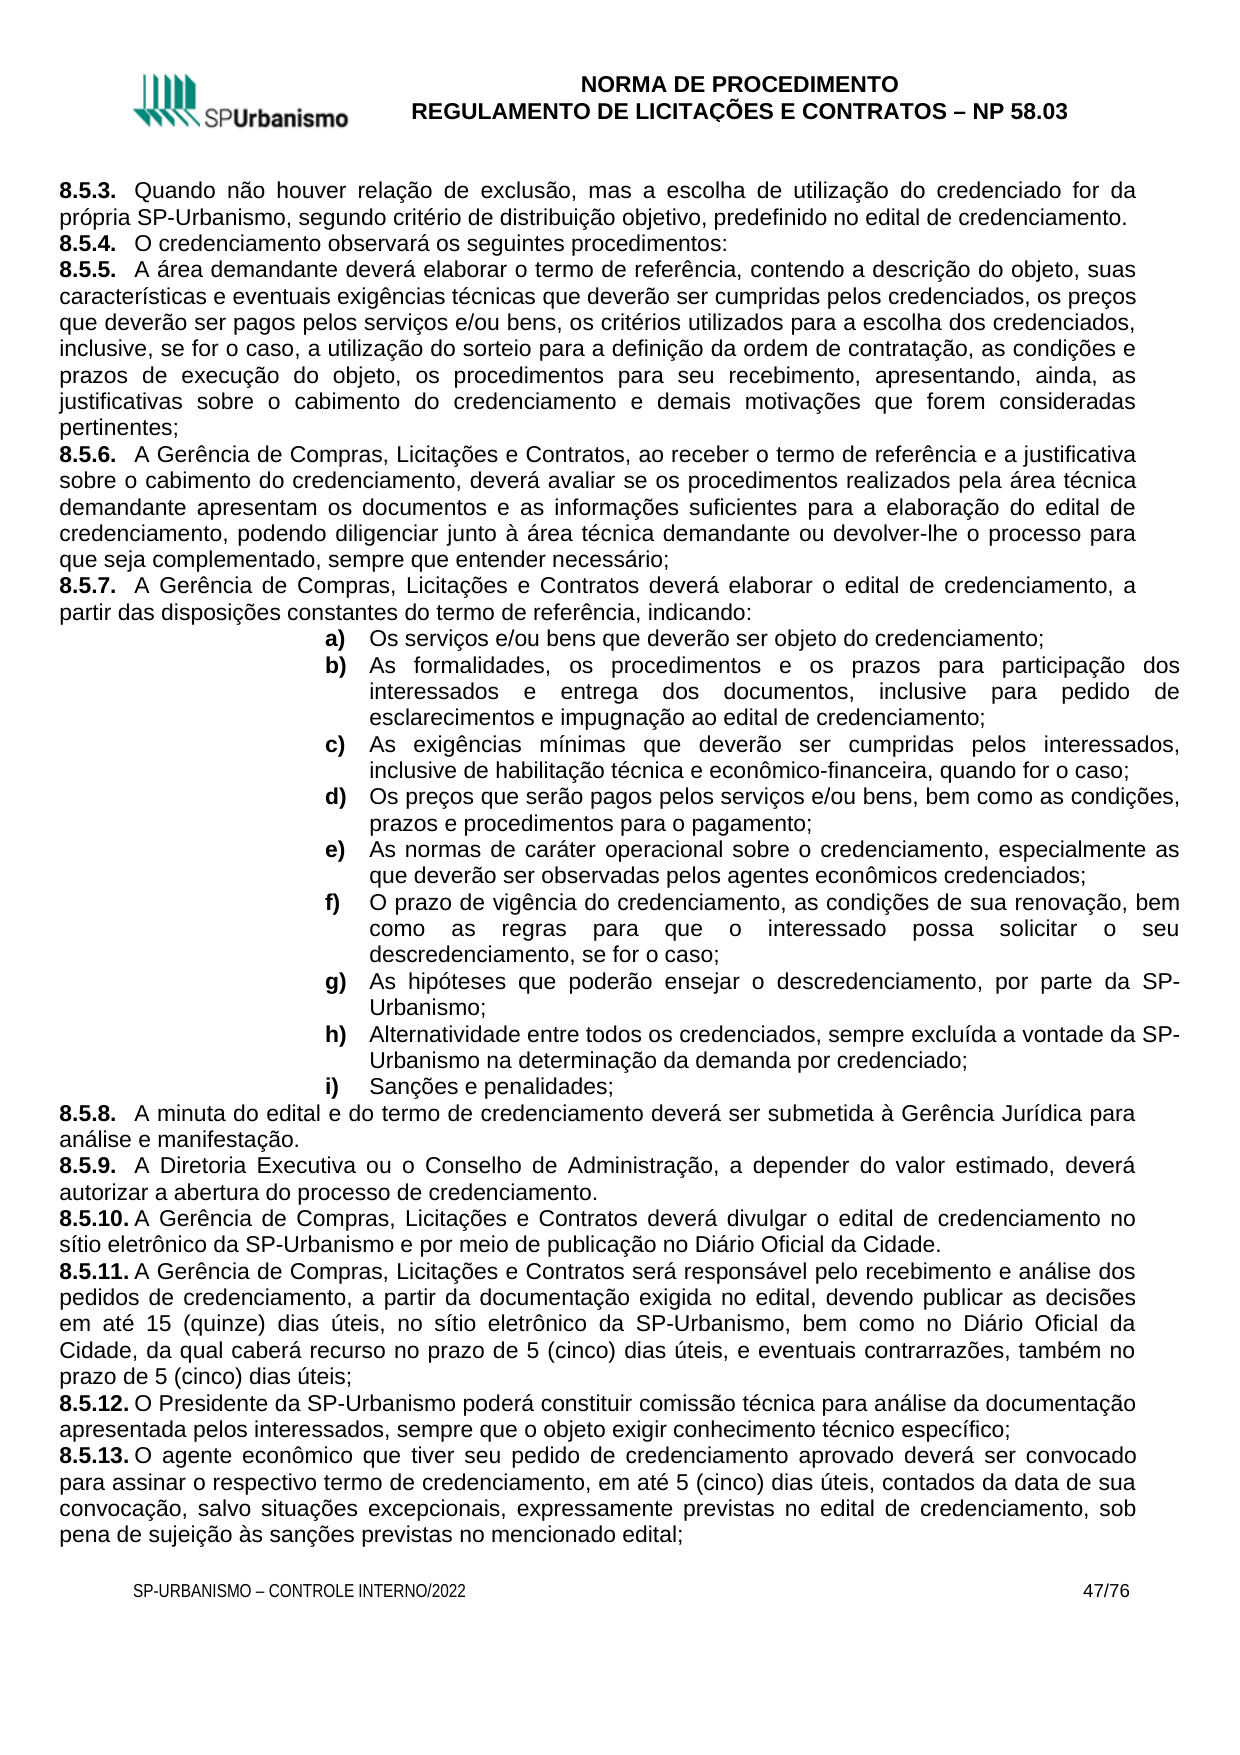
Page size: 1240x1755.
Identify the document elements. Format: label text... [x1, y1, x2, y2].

list O prazo de vigência do credenciamento, as condições de sua renovação, bem como as regras para que o interessado possa solicitar o seu descredenciamento, se for o caso; [325, 889, 1181, 968]
list Os preços que serão pagos pelos serviços e/ou bens, bem como as condições, prazos e procedimentos para o pagamento; [325, 783, 1181, 836]
list A Gerência de Compras, Licitações e Contratos deverá elaborar o edital de credenciamento, a partir das disposições constantes do termo de referência, indicando: [59, 572, 1137, 625]
list A Gerência de Compras, Licitações e Contratos deverá divulgar o edital de credenciamento no sítio eletrônico da SP-Urbanismo e por meio de publicação no Diário Oficial da Cidade. [59, 1205, 1137, 1258]
list O Presidente da SP-Urbanismo poderá constituir comissão técnica para análise da documentação apresentada pelos interessados, sempre que o objeto exigir conhecimento técnico específico; [59, 1389, 1137, 1442]
list Quando não houver relação de exclusão, mas a escolha de utilização do credenciado for da própria SP-Urbanismo, segundo critério de distribuição objetivo, predefinido no edital de credenciamento. [59, 177, 1137, 230]
list A Gerência de Compras, Licitações e Contratos será responsável pelo recebimento e análise dos pedidos de credenciamento, a partir da documentação exigida no edital, devendo publicar as decisões em até 15 (quinze) dias úteis, no sítio eletrônico da SP-Urbanismo, bem como no Diário Oficial da Cidade, da qual caberá recurso no prazo de 5 (cinco) dias úteis, e eventuais contrarrazões, também no prazo de 5 (cinco) dias úteis; [59, 1258, 1137, 1389]
list As normas de caráter operacional sobre o credenciamento, especialmente as que deverão ser observadas pelos agentes econômicos credenciados; [325, 836, 1181, 889]
list O agente econômico que tiver seu pedido de credenciamento aprovado deverá ser convocado para assinar o respectivo termo de credenciamento, em até 5 (cinco) dias úteis, contados da data de sua convocação, salvo situações excepcionais, expressamente previstas no edital de credenciamento, sob pena de sujeição às sanções previstas no mencionado edital; [59, 1442, 1137, 1548]
list A área demandante deverá elaborar o termo de referência, contendo a descrição do objeto, suas características e eventuais exigências técnicas que deverão ser cumpridas pelos credenciados, os preços que deverão ser pagos pelos serviços e/ou bens, os critérios utilizados para a escolha dos credenciados, inclusive, se for o caso, a utilização do sorteio para a definição da ordem de contratação, as condições e prazos de execução do objeto, os procedimentos para seu recebimento, apresentando, ainda, as justificativas sobre o cabimento do credenciamento e demais motivações que forem consideradas pertinentes; [59, 256, 1137, 441]
list Alternatividade entre todos os credenciados, sempre excluída a vontade da SP-Urbanismo na determinação da demanda por credenciado; [325, 1021, 1181, 1073]
list A Diretoria Executiva ou o Conselho de Administração, a depender do valor estimado, deverá autorizar a abertura do processo de credenciamento. [59, 1152, 1137, 1205]
list Sanções e penalidades; [325, 1073, 1181, 1099]
list As formalidades, os procedimentos e os prazos para participação dos interessados e entrega dos documentos, inclusive para pedido de esclarecimentos e impugnação ao edital de credenciamento; [325, 652, 1181, 731]
list A Gerência de Compras, Licitações e Contratos, ao receber o termo de referência e a justificativa sobre o cabimento do credenciamento, deverá avaliar se os procedimentos realizados pela área técnica demandante apresentam os documentos e as informações suficientes para a elaboração do edital de credenciamento, podendo diligenciar junto à área técnica demandante ou devolver-lhe o processo para que seja complementado, sempre que entender necessário; [59, 441, 1137, 572]
list As hipóteses que poderão ensejar o descredenciamento, por parte da SP-Urbanismo; [325, 968, 1181, 1021]
list A minuta do edital e do termo de credenciamento deverá ser submetida à Gerência Jurídica para análise e manifestação. [59, 1099, 1137, 1152]
list Os serviços e/ou bens que deverão ser objeto do credenciamento; [325, 625, 1181, 652]
list As exigências mínimas que deverão ser cumpridas pelos interessados, inclusive de habilitação técnica e econômico-financeira, quando for o caso; [325, 731, 1181, 783]
list O credenciamento observará os seguintes procedimentos: [59, 230, 1137, 256]
